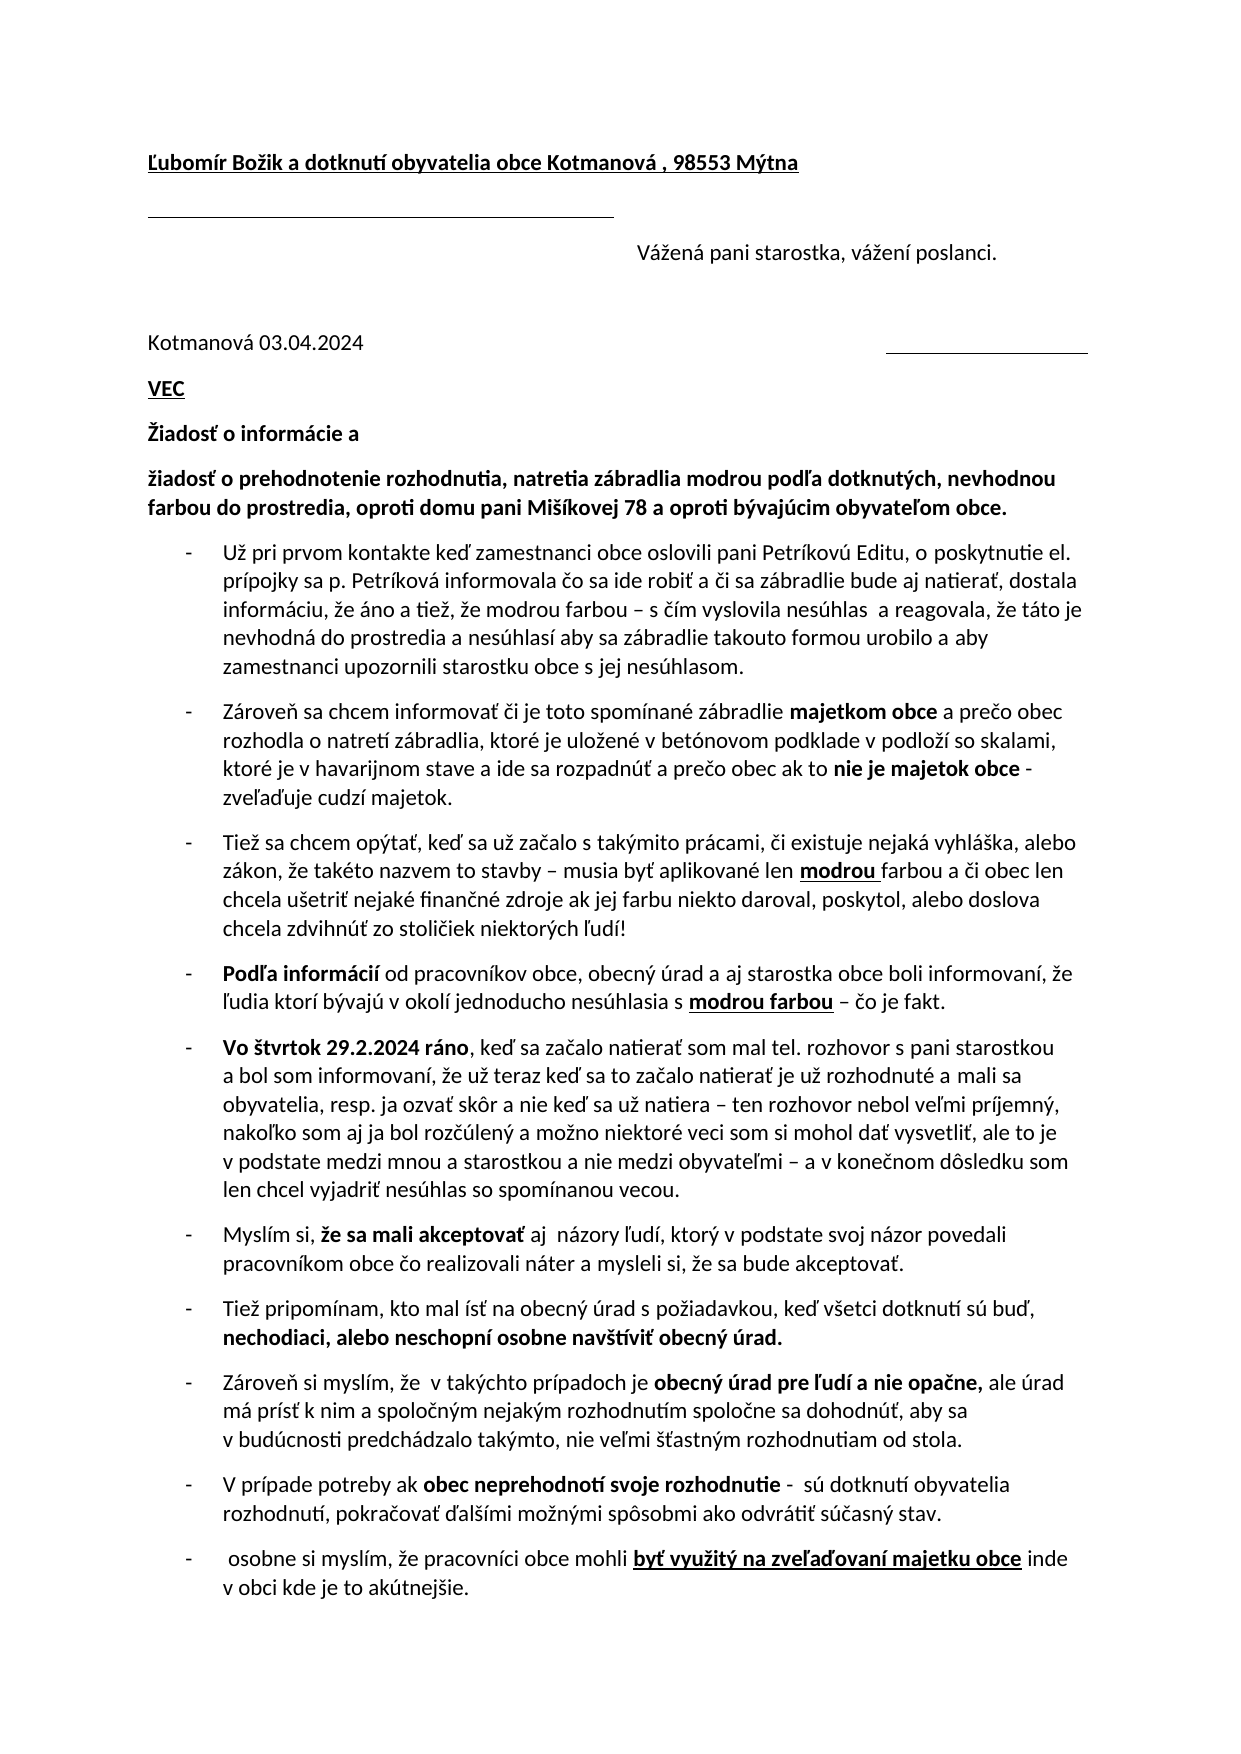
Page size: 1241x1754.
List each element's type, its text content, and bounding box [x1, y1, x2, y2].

text Žiadosť o informácie a [148, 419, 1093, 447]
list Už pri prvom kontakte keď zamestnanci obce oslovili pani Petríkovú Editu, o poskytnutie el. prípojky sa p. Petríková informovala čo sa ide robiť a či sa zábradlie bude aj natierať, dostala informáciu, že áno a tiež, že modrou farbou – s čím vyslovila nesúhlas a reagovala, že táto je nevhodná do prostredia a nesúhlasí aby sa zábradlie takouto formou urobilo a aby zamestnanci upozornili starostku obce s jej nesúhlasom. [185, 538, 1093, 680]
list V prípade potreby ak obec neprehodnotí svoje rozhodnutie - sú dotknutí obyvatelia rozhodnutí, pokračovať ďalšími možnými spôsobmi ako odvrátiť súčasný stav. [185, 1470, 1093, 1527]
text Kotmanová 03.04.2024 [148, 328, 1093, 356]
text Ľubomír Božik a dotknutí obyvatelia obce Kotmanová , 98553 Mýtna [148, 148, 1093, 176]
list Tiež sa chcem opýtať, keď sa už začalo s takýmito prácami, či existuje nejaká vyhláška, alebo zákon, že takéto nazvem to stavby – musia byť aplikované len modrou farbou a či obec len chcela ušetriť nejaké finančné zdroje ak jej farbu niekto daroval, poskytol, alebo doslova chcela zdvihnúť zo stoličiek niektorých ľudí! [185, 828, 1093, 942]
list Zároveň sa chcem informovať či je toto spomínané zábradlie majetkom obce a prečo obec rozhodla o natretí zábradlia, ktoré je uložené v betónovom podklade v podloží so skalami, ktoré je v havarijnom stave a ide sa rozpadnúť a prečo obec ak to nie je majetok obce -zveľaďuje cudzí majetok. [185, 697, 1093, 811]
list Tiež pripomínam, kto mal ísť na obecný úrad s požiadavkou, keď všetci dotknutí sú buď, nechodiaci, alebo neschopní osobne navštíviť obecný úrad. [185, 1294, 1093, 1351]
list Vo štvrtok 29.2.2024 ráno, keď sa začalo natierať som mal tel. rozhovor s pani starostkou a bol som informovaní, že už teraz keď sa to začalo natierať je už rozhodnuté a mali sa obyvatelia, resp. ja ozvať skôr a nie keď sa už natiera – ten rozhovor nebol veľmi príjemný, nakoľko som aj ja bol rozčúlený a možno niektoré veci som si mohol dať vysvetliť, ale to je v podstate medzi mnou a starostkou a nie medzi obyvateľmi – a v konečnom dôsledku som len chcel vyjadriť nesúhlas so spomínanou vecou. [185, 1033, 1093, 1203]
list Myslím si, že sa mali akceptovať aj názory ľudí, ktorý v podstate svoj názor povedali pracovníkom obce čo realizovali náter a mysleli si, že sa bude akceptovať. [185, 1221, 1093, 1277]
text Vážená pani starostka, vážení poslanci. [148, 238, 1093, 266]
text VEC [148, 374, 1093, 402]
list Podľa informácií od pracovníkov obce, obecný úrad a aj starostka obce boli informovaní, že ľudia ktorí bývajú v okolí jednoducho nesúhlasia s modrou farbou – čo je fakt. [185, 959, 1093, 1015]
list osobne si myslím, že pracovníci obce mohli byť využitý na zveľaďovaní majetku obce inde v obci kde je to akútnejšie. [185, 1544, 1093, 1601]
text žiadosť o prehodnotenie rozhodnutia, natretia zábradlia modrou podľa dotknutých, nevhodnou farbou do prostredia, oproti domu pani Mišíkovej 78 a oproti bývajúcim obyvateľom obce. [148, 464, 1093, 521]
list Zároveň si myslím, že v takýchto prípadoch je obecný úrad pre ľudí a nie opačne, ale úrad má prísť k nim a spoločným nejakým rozhodnutím spoločne sa dohodnúť, aby sa v budúcnosti predchádzalo takýmto, nie veľmi šťastným rozhodnutiam od stola. [185, 1368, 1093, 1453]
